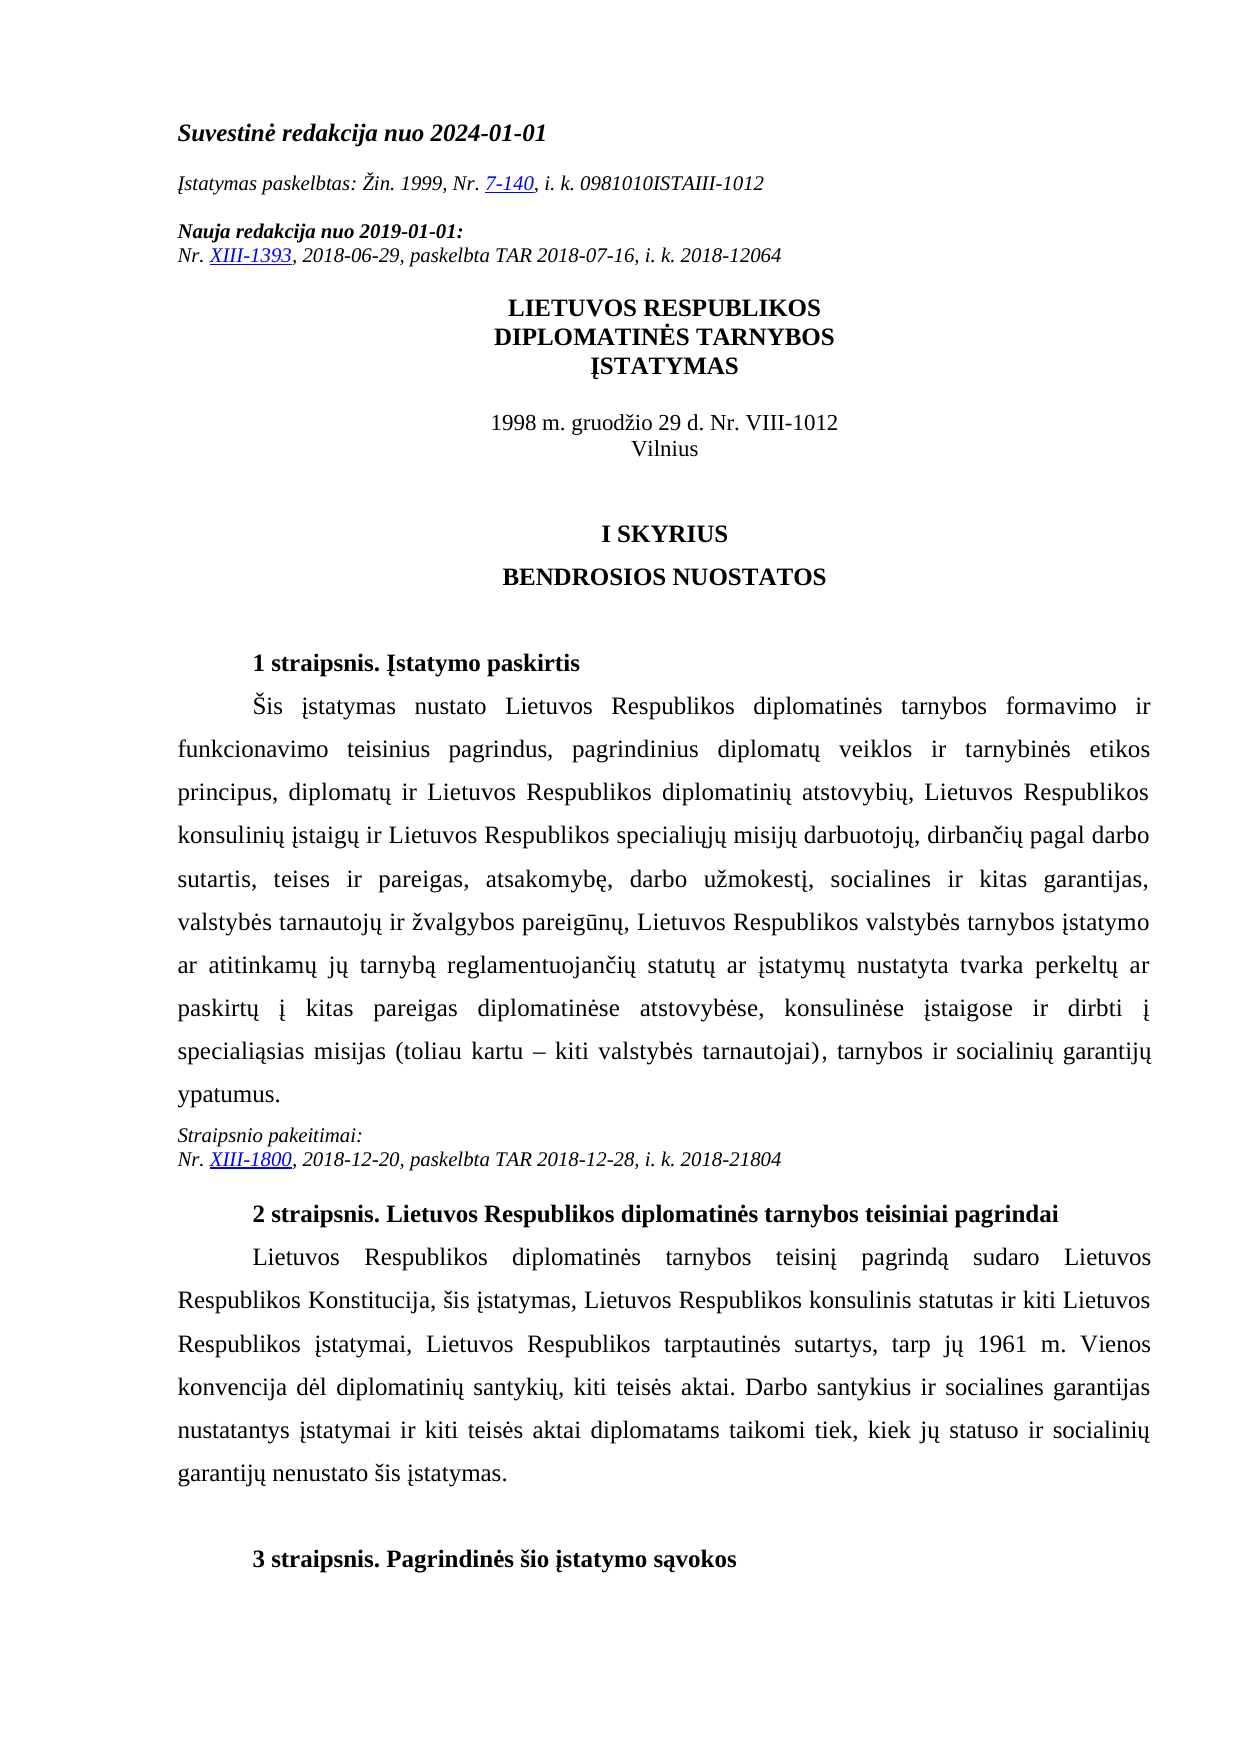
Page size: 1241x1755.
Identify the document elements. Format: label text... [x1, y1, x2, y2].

text 1 straipsnis. Įstatymo paskirtis [177, 648, 1152, 677]
text I SKYRIUS [177, 519, 1152, 547]
text Lietuvos Respublikos diplomatinės tarnybos teisinį pagrindą sudaro Lietuvos Respublikos Konstitucija, šis įstatymas, Lietuvos Respublikos konsulinis statutas ir kiti Lietuvos Respublikos įstatymai, Lietuvos Respublikos tarptautinės sutartys, tarp jų 1961 m. Vienos konvencija dėl diplomatinių santykių, kiti teisės aktai. Darbo santykius ir socialines garantijas nustatantys įstatymai ir kiti teisės aktai diplomatams taikomi tiek, kiek jų statuso ir socialinių garantijų nenustato šis įstatymas. [177, 1242, 1152, 1487]
text Suvestinė redakcija nuo 2024-01-01 [177, 118, 1152, 147]
text 2 straipsnis. Lietuvos Respublikos diplomatinės tarnybos teisiniai pagrindai [177, 1199, 1152, 1228]
text Nr. XIII-1800, 2018-12-20, paskelbta TAR 2018-12-28, i. k. 2018-21804 [177, 1147, 1152, 1171]
text BENDROSIOS NUOSTATOS [177, 562, 1152, 591]
text 3 straipsnis. Pagrindinės šio įstatymo sąvokos [177, 1544, 1152, 1573]
text LIETUVOS RESPUBLIKOS DIPLOMATINĖS TARNYBOS ĮSTATYMAS [177, 293, 1152, 380]
text 1998 m. gruodžio 29 d. Nr. VIII-1012 [177, 408, 1152, 435]
text Vilnius [177, 435, 1152, 461]
text Nauja redakcija nuo 2019-01-01: [177, 219, 1152, 243]
text Nr. XIII-1393, 2018-06-29, paskelbta TAR 2018-07-16, i. k. 2018-12064 [177, 243, 1152, 267]
text Įstatymas paskelbtas: Žin. 1999, Nr. 7-140, i. k. 0981010ISTAIII-1012 [177, 171, 1152, 195]
text Straipsnio pakeitimai: [177, 1122, 1152, 1147]
text Šis įstatymas nustato Lietuvos Respublikos diplomatinės tarnybos formavimo ir funkcionavimo teisinius pagrindus, pagrindinius diplomatų veiklos ir tarnybinės etikos principus, diplomatų ir Lietuvos Respublikos diplomatinių atstovybių, Lietuvos Respublikos konsulinių įstaigų ir Lietuvos Respublikos specialiųjų misijų darbuotojų, dirbančių pagal darbo sutartis, teises ir pareigas, atsakomybę, darbo užmokestį, socialines ir kitas garantijas, valstybės tarnautojų ir žvalgybos pareigūnų, Lietuvos Respublikos valstybės tarnybos įstatymo ar atitinkamų jų tarnybą reglamentuojančių statutų ar įstatymų nustatyta tvarka perkeltų ar paskirtų į kitas pareigas diplomatinėse atstovybėse, konsulinėse įstaigose ir dirbti į specialiąsias misijas (toliau kartu – kiti valstybės tarnautojai), tarnybos ir socialinių garantijų ypatumus. [177, 691, 1152, 1108]
